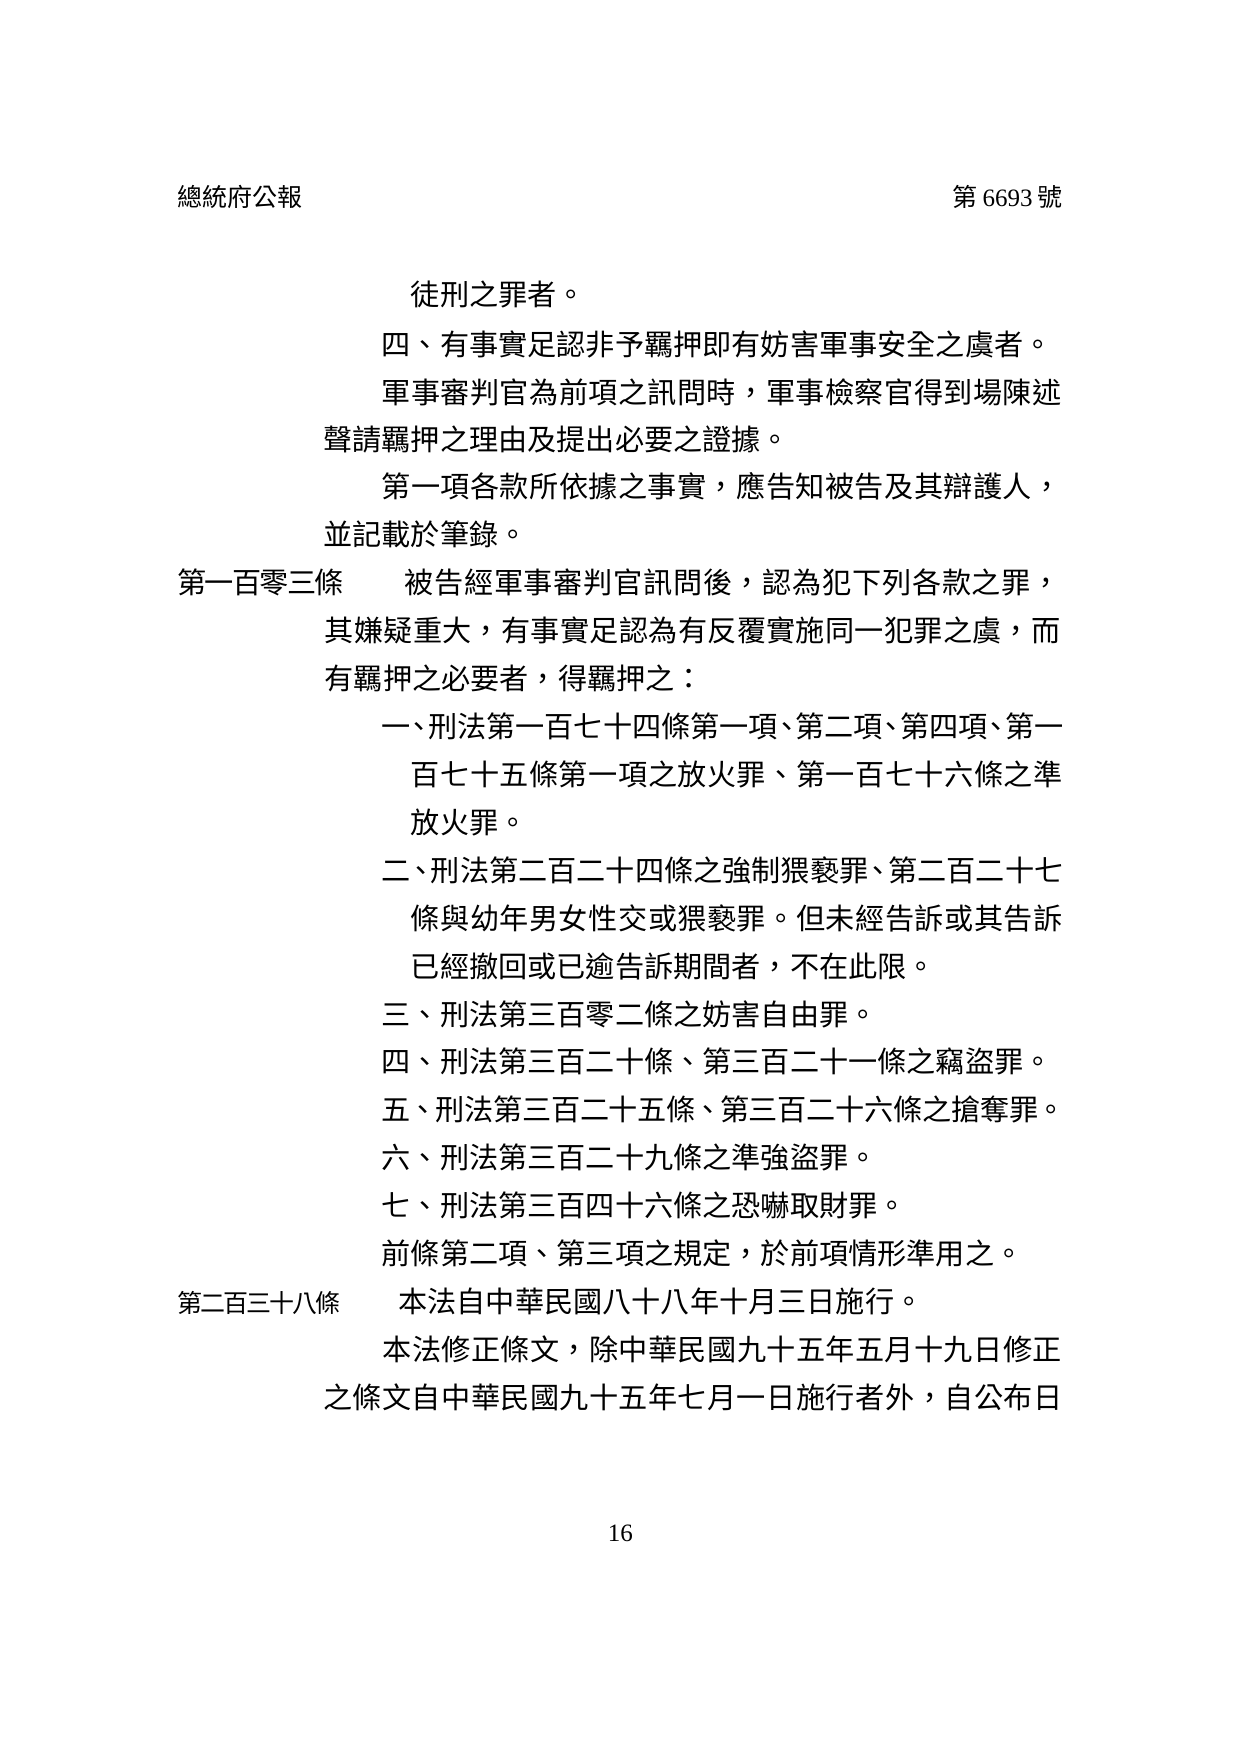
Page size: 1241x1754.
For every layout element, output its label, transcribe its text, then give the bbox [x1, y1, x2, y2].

text 四、刑法第三百二十條、第三百二十一條之竊盜罪。 [381, 1034, 1063, 1082]
text 第一百零三條 被告經軍事審判官訊問後，認為犯下列各款之罪，其嫌疑重大，有事實足認為有反覆實施同一犯罪之虞，而有羈押之必要者，得羈押之： [177, 555, 1063, 699]
text 第一項各款所依據之事實，應告知被告及其辯護人，並記載於筆錄。 [323, 459, 1063, 555]
text 五、刑法第三百二十五條、第三百二十六條之搶奪罪。 [381, 1082, 1063, 1130]
text 徒刑之罪者。 [381, 266, 1063, 316]
text 前條第二項、第三項之規定，於前項情形準用之。 [323, 1226, 1063, 1274]
text 軍事審判官為前項之訊問時，軍事檢察官得到場陳述聲請羈押之理由及提出必要之證據。 [323, 366, 1063, 459]
text 一、刑法第一百七十四條第一項、第二項、第四項、第一百七十五條第一項之放火罪、第一百七十六條之準放火罪。 [381, 699, 1063, 843]
text 七、刑法第三百四十六條之恐嚇取財罪。 [381, 1178, 1063, 1226]
text 第二百三十八條 本法自中華民國八十八年十月三日施行。 [177, 1274, 1063, 1322]
text 本法修正條文，除中華民國九十五年五月十九日修正之條文自中華民國九十五年七月一日施行者外，自公布日 [323, 1322, 1063, 1418]
text 二、刑法第二百二十四條之強制猥褻罪、第二百二十七條與幼年男女性交或猥褻罪。但未經告訴或其告訴已經撤回或已逾告訴期間者，不在此限。 [381, 843, 1063, 987]
text 四、有事實足認非予羈押即有妨害軍事安全之虞者。 [381, 316, 1063, 366]
text 三、刑法第三百零二條之妨害自由罪。 [381, 987, 1063, 1034]
text 六、刑法第三百二十九條之準強盜罪。 [381, 1130, 1063, 1178]
